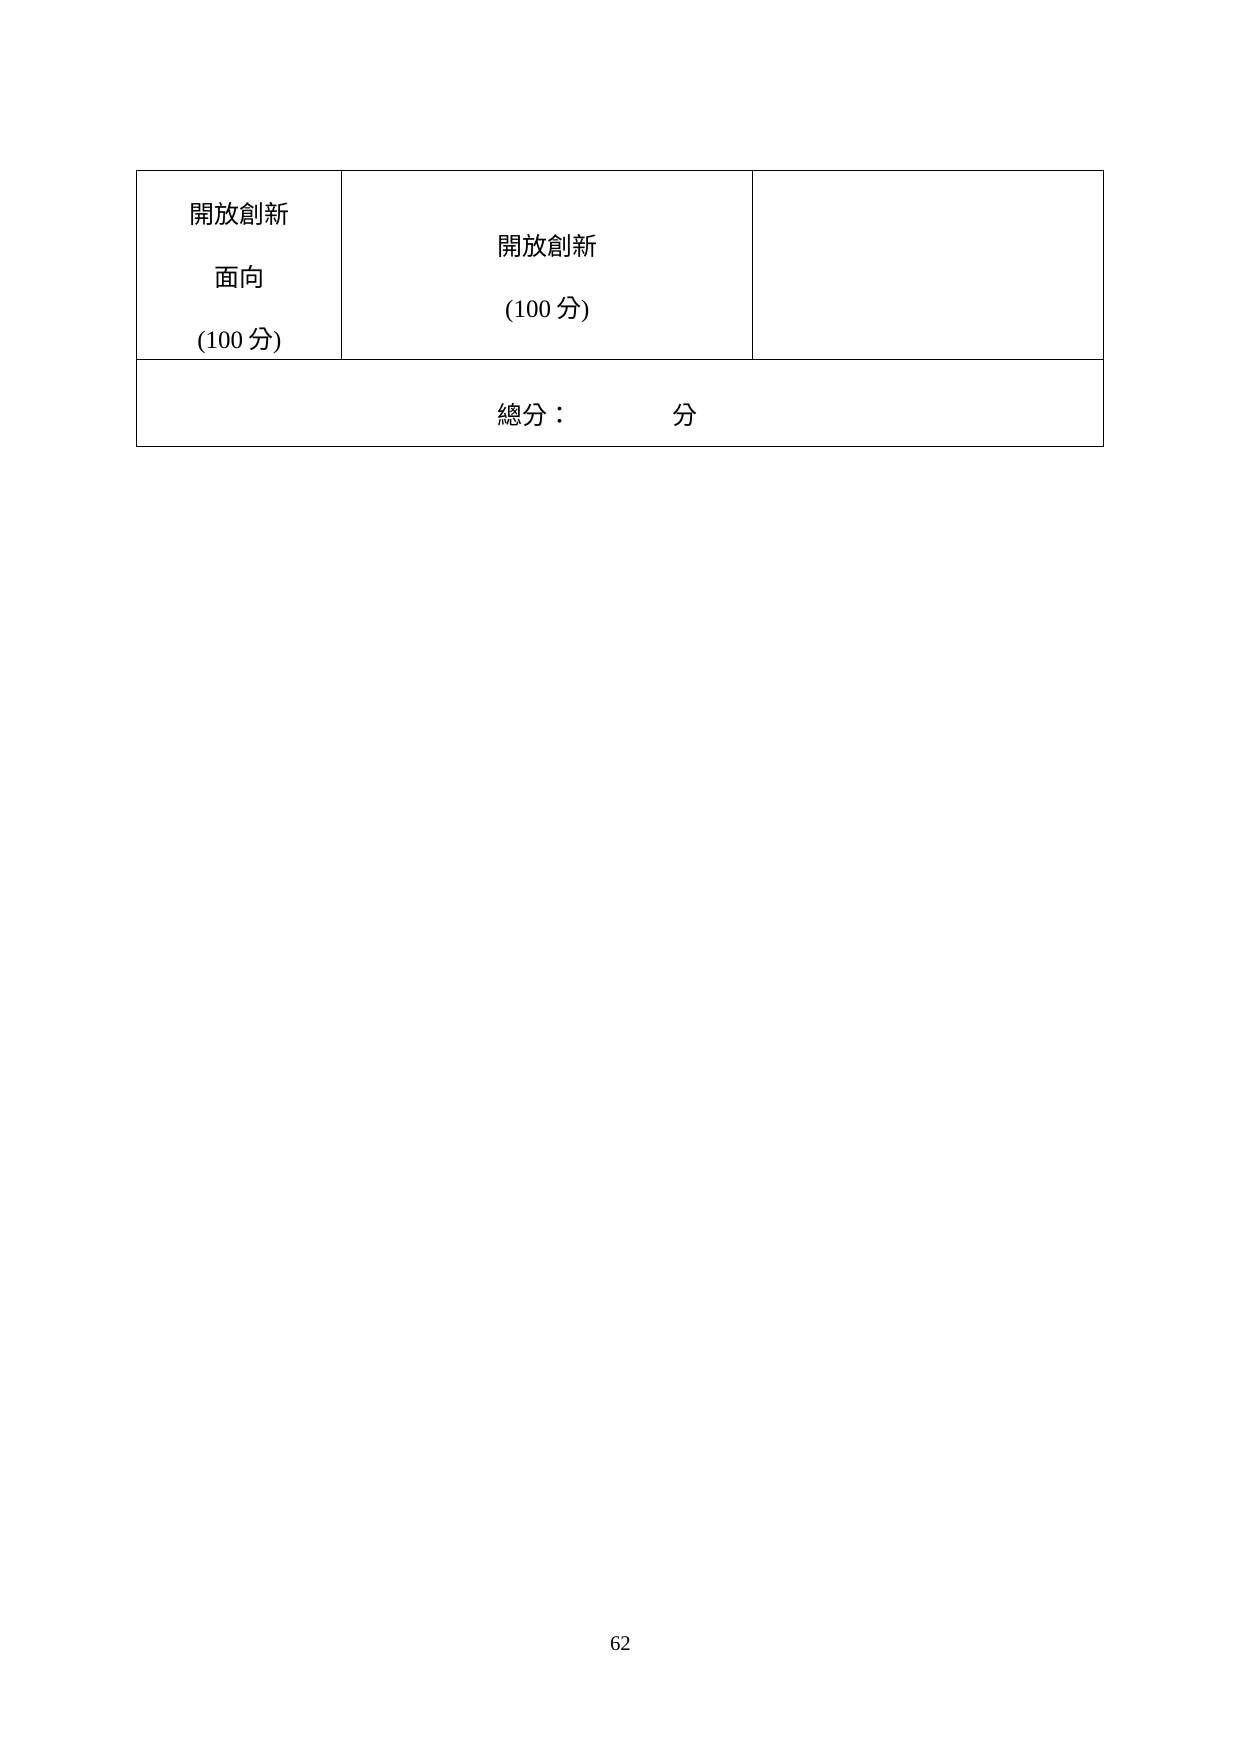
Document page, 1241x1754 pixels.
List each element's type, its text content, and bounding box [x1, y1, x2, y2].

table_cell 開放創新 面向 (100分) [137, 171, 341, 359]
table_cell [753, 171, 1103, 359]
table_cell 開放創新 (100分) [342, 171, 752, 359]
table_cell 總分： 分 [137, 360, 1103, 446]
